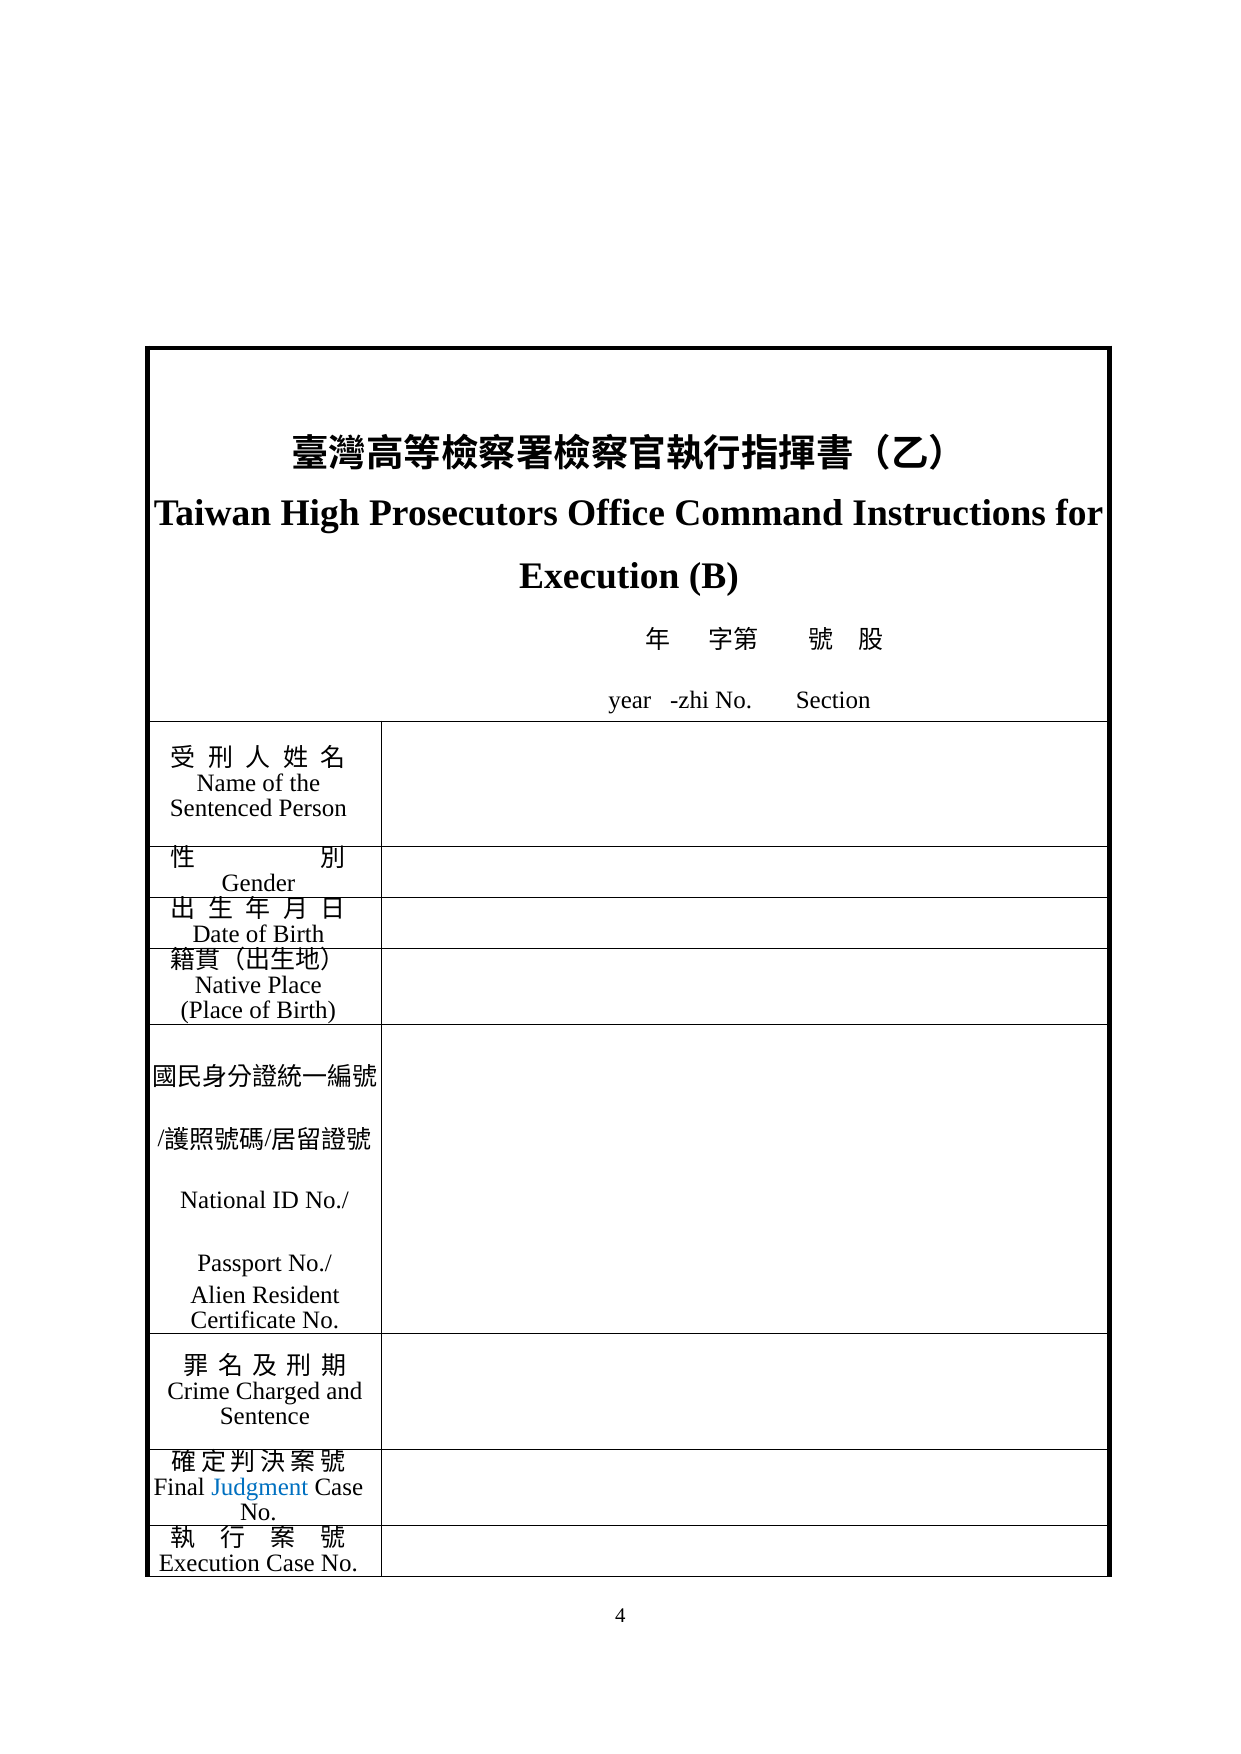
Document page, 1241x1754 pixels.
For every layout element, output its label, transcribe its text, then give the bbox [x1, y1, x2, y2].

table_cell [756, 1334, 1107, 1449]
table_header 臺灣高等檢察署檢察官執行指揮書（乙） Taiwan High Prosecutors Office Command Instructions for Execution (B) [150, 350, 1107, 596]
table_cell [382, 1526, 1107, 1576]
table_cell 年 字第 號 股 year -zhi No. Section [150, 596, 1107, 721]
table_cell 受 刑 人 姓 名 Name of the Sentenced Person [150, 722, 381, 846]
table_cell [382, 1025, 1107, 1333]
table_cell [382, 1334, 756, 1449]
table_cell [382, 722, 1107, 846]
table_cell [382, 949, 1107, 1024]
table_cell [382, 1450, 1107, 1525]
table_cell [382, 898, 1107, 948]
table_cell 出 生 年 月 日 Date of Birth [150, 898, 381, 948]
table_cell 確定判決案號 Final Judgment Case No. [150, 1450, 381, 1525]
table_cell 國民身分證統一編號/護照號碼/居留證號 National ID No./ Passport No./ Alien Resident Certificate No. [150, 1025, 381, 1333]
table_cell 性 別 Gender [150, 847, 381, 897]
table_cell 執 行 案 號 Execution Case No. [150, 1526, 381, 1576]
table_cell 籍貫（出生地） Native Place (Place of Birth) [150, 949, 381, 1024]
table_cell 罪名及刑期 Crime Charged and Sentence [150, 1334, 381, 1449]
table_cell [382, 847, 1107, 897]
